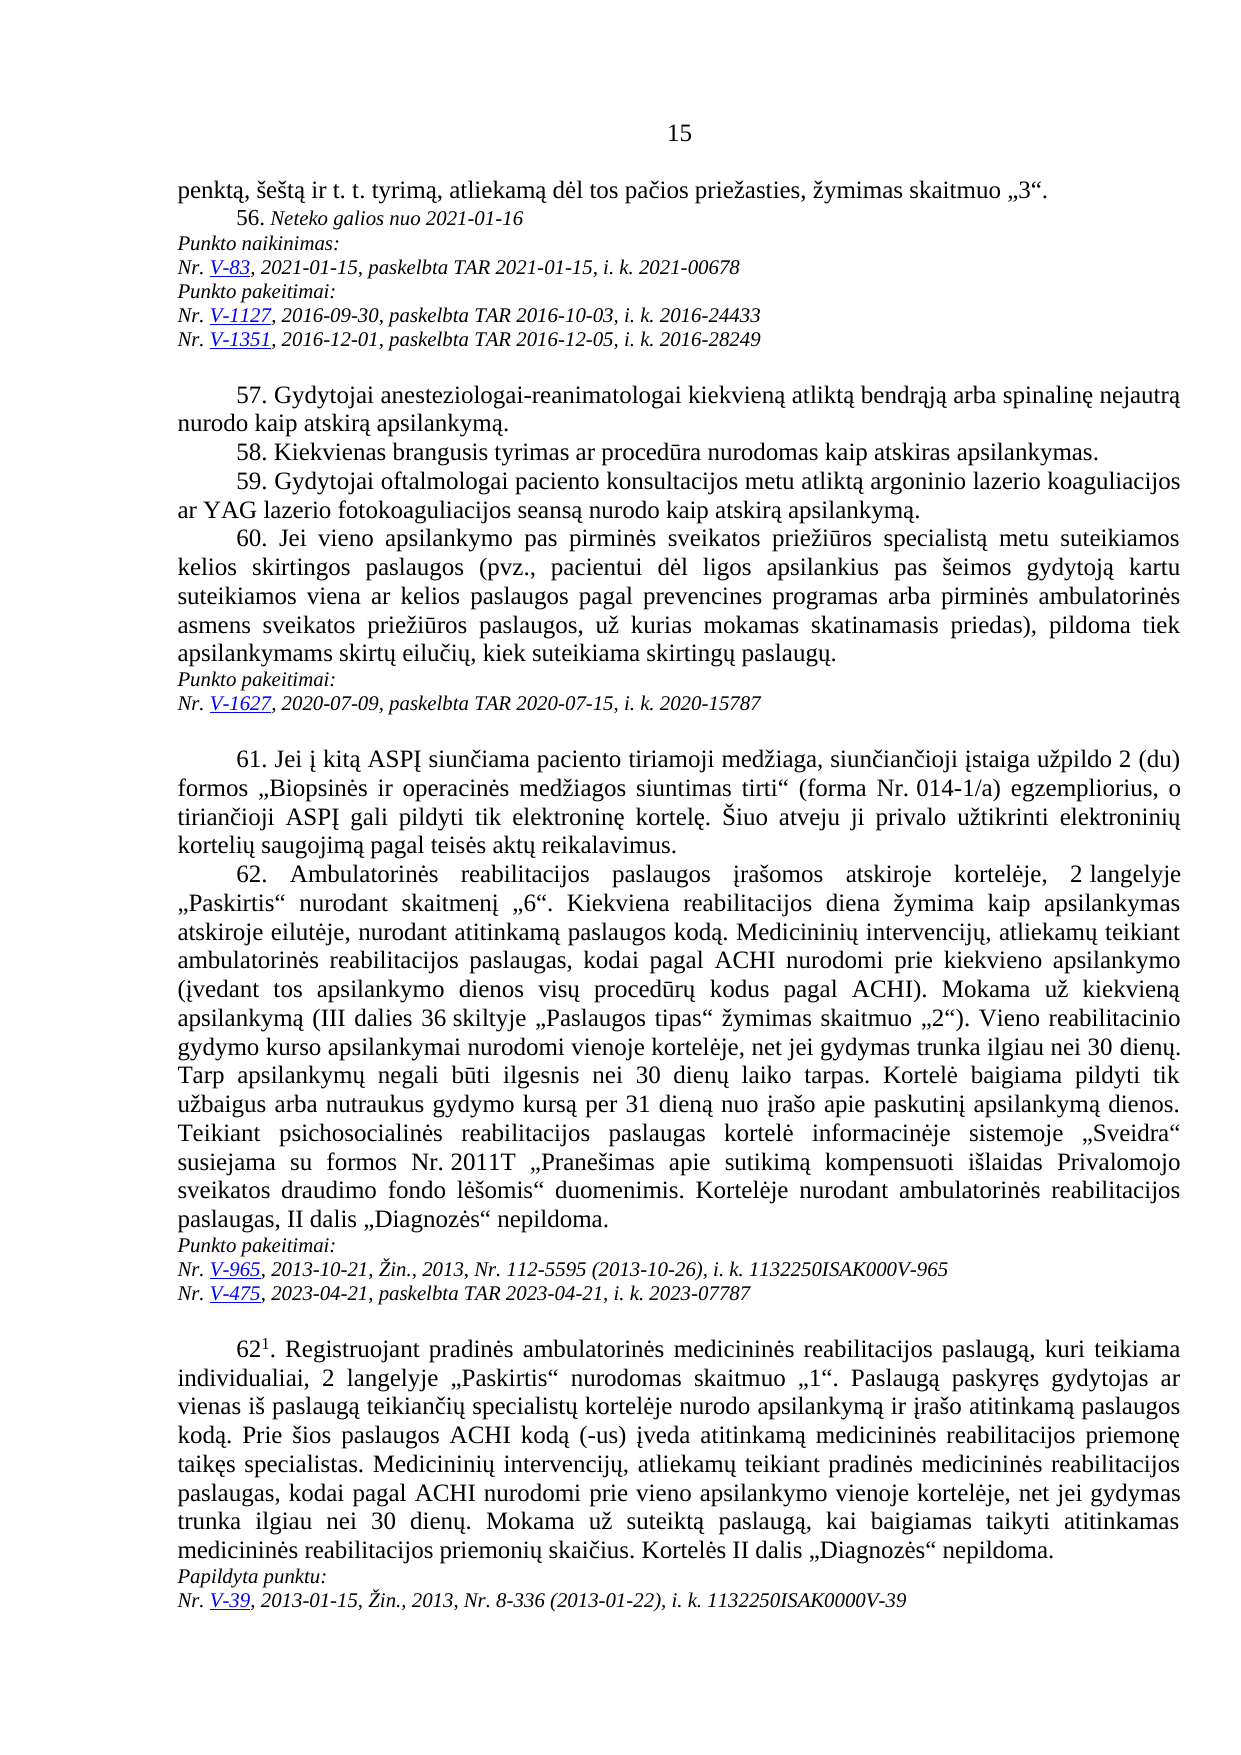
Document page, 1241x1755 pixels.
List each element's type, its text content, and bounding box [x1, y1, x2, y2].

text Nr. V-1627, 2020-07-09, paskelbta TAR 2020-07-15, i. k. 2020-15787 [177, 691, 1181, 715]
text Papildyta punktu: [177, 1564, 1181, 1588]
text Nr. V-965, 2013-10-21, Žin., 2013, Nr. 112-5595 (2013-10-26), i. k. 1132250ISAK000V-965 [177, 1257, 1181, 1281]
text Nr. V-475, 2023-04-21, paskelbta TAR 2023-04-21, i. k. 2023-07787 [177, 1281, 1181, 1305]
text 62. Ambulatorinės reabilitacijos paslaugos įrašomos atskiroje kortelėje, 2 langelyje „Paskirtis“ nurodant skaitmenį „6“. Kiekviena reabilitacijos diena žymima kaip apsilankymas atskiroje eilutėje, nurodant atitinkamą paslaugos kodą. Medicininių intervencijų, atliekamų teikiant ambulatorinės reabilitacijos paslaugas, kodai pagal ACHI nurodomi prie kiekvieno apsilankymo (įvedant tos apsilankymo dienos visų procedūrų kodus pagal ACHI). Mokama už kiekvieną apsilankymą (III dalies 36 skiltyje „Paslaugos tipas“ žymimas skaitmuo „2“). Vieno reabilitacinio gydymo kurso apsilankymai nurodomi vienoje kortelėje, net jei gydymas trunka ilgiau nei 30 dienų. Tarp apsilankymų negali būti ilgesnis nei 30 dienų laiko tarpas. Kortelė baigiama pildyti tik užbaigus arba nutraukus gydymo kursą per 31 dieną nuo įrašo apie paskutinį apsilankymą dienos. Teikiant psichosocialinės reabilitacijos paslaugas kortelė informacinėje sistemoje „Sveidra“ susiejama su formos Nr. 2011T „Pranešimas apie sutikimą kompensuoti išlaidas Privalomojo sveikatos draudimo fondo lėšomis“ duomenimis. Kortelėje nurodant ambulatorinės reabilitacijos paslaugas, II dalis „Diagnozės“ nepildoma. [177, 859, 1181, 1233]
text Punkto pakeitimai: [177, 279, 1181, 303]
text Punkto pakeitimai: [177, 1233, 1181, 1257]
text 59. Gydytojai oftalmologai paciento konsultacijos metu atliktą argoninio lazerio koaguliacijos ar YAG lazerio fotokoaguliacijos seansą nurodo kaip atskirą apsilankymą. [177, 466, 1181, 523]
text 621. Registruojant pradinės ambulatorinės medicininės reabilitacijos paslaugą, kuri teikiama individualiai, 2 langelyje „Paskirtis“ nurodomas skaitmuo „1“. Paslaugą paskyręs gydytojas ar vienas iš paslaugą teikiančių specialistų kortelėje nurodo apsilankymą ir įrašo atitinkamą paslaugos kodą. Prie šios paslaugos ACHI kodą (-us) įveda atitinkamą medicininės reabilitacijos priemonę taikęs specialistas. Medicininių intervencijų, atliekamų teikiant pradinės medicininės reabilitacijos paslaugas, kodai pagal ACHI nurodomi prie vieno apsilankymo vienoje kortelėje, net jei gydymas trunka ilgiau nei 30 dienų. Mokama už suteiktą paslaugą, kai baigiamas taikyti atitinkamas medicininės reabilitacijos priemonių skaičius. Kortelės II dalis „Diagnozės“ nepildoma. [177, 1334, 1181, 1564]
text 61. Jei į kitą ASPĮ siunčiama paciento tiriamoji medžiaga, siunčiančioji įstaiga užpildo 2 (du) formos „Biopsinės ir operacinės medžiagos siuntimas tirti“ (forma Nr. 014-1/a) egzempliorius, o tiriančioji ASPĮ gali pildyti tik elektroninę kortelę. Šiuo atveju ji privalo užtikrinti elektroninių kortelių saugojimą pagal teisės aktų reikalavimus. [177, 744, 1181, 859]
text 60. Jei vieno apsilankymo pas pirminės sveikatos priežiūros specialistą metu suteikiamos kelios skirtingos paslaugos (pvz., pacientui dėl ligos apsilankius pas šeimos gydytoją kartu suteikiamos viena ar kelios paslaugos pagal prevencines programas arba pirminės ambulatorinės asmens sveikatos priežiūros paslaugos, už kurias mokamas skatinamasis priedas), pildoma tiek apsilankymams skirtų eilučių, kiek suteikiama skirtingų paslaugų. [177, 523, 1181, 667]
text Nr. V-1351, 2016-12-01, paskelbta TAR 2016-12-05, i. k. 2016-28249 [177, 327, 1181, 351]
text 58. Kiekvienas brangusis tyrimas ar procedūra nurodomas kaip atskiras apsilankymas. [177, 437, 1181, 466]
text penktą, šeštą ir t. t. tyrimą, atliekamą dėl tos pačios priežasties, žymimas skaitmuo „3“. [177, 176, 1181, 204]
text 56. Neteko galios nuo 2021-01-16 [177, 204, 1181, 231]
text Nr. V-39, 2013-01-15, Žin., 2013, Nr. 8-336 (2013-01-22), i. k. 1132250ISAK0000V-39 [177, 1588, 1181, 1612]
text Punkto naikinimas: [177, 231, 1181, 255]
text 57. Gydytojai anesteziologai-reanimatologai kiekvieną atliktą bendrąją arba spinalinę nejautrą nurodo kaip atskirą apsilankymą. [177, 380, 1181, 437]
text Nr. V-1127, 2016-09-30, paskelbta TAR 2016-10-03, i. k. 2016-24433 [177, 303, 1181, 327]
text Punkto pakeitimai: [177, 667, 1181, 691]
text Nr. V-83, 2021-01-15, paskelbta TAR 2021-01-15, i. k. 2021-00678 [177, 255, 1181, 279]
